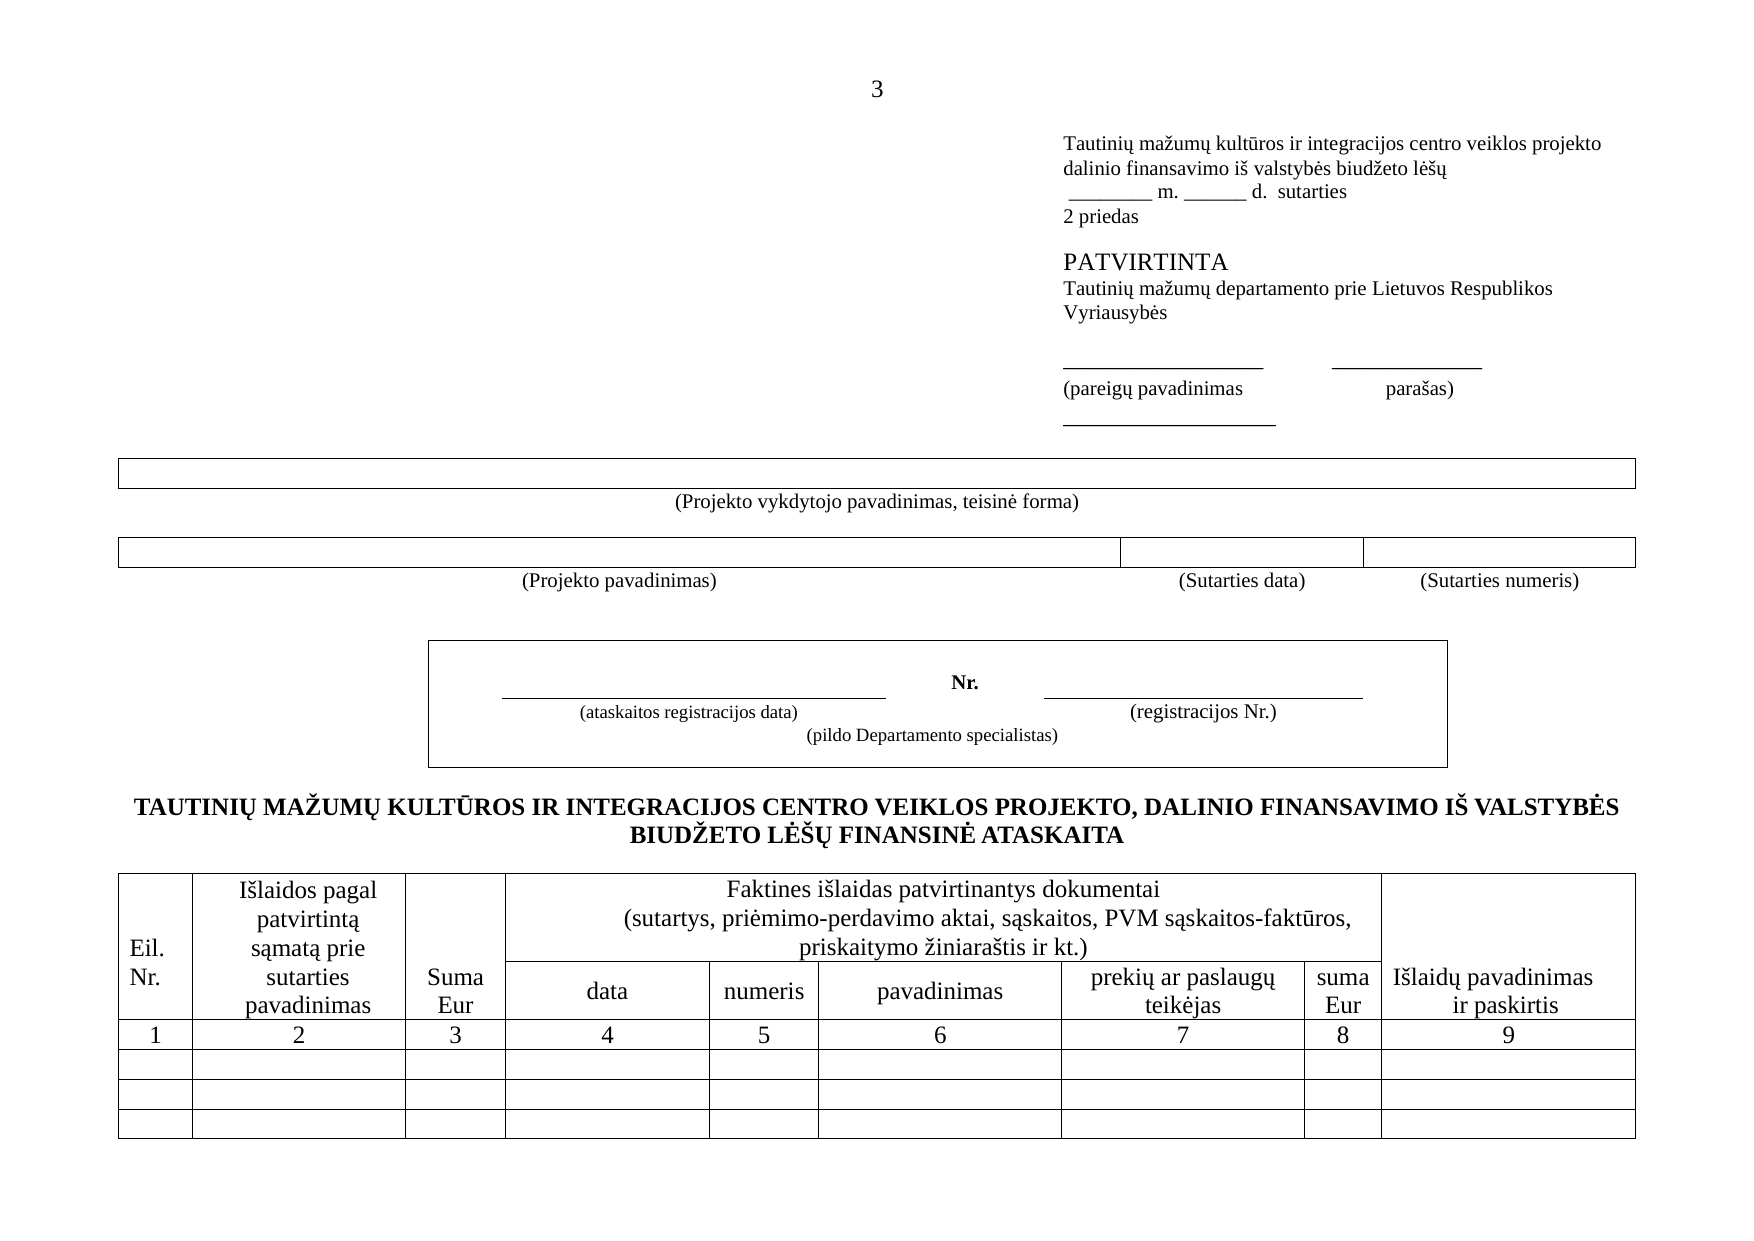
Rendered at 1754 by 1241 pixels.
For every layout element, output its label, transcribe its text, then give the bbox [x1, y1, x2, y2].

table_cell 8 [1305, 1020, 1381, 1049]
table_cell [1363, 745, 1447, 767]
table_cell data [506, 962, 709, 1019]
table_cell [710, 1050, 818, 1079]
table_cell prekių ar paslaugų teikėjas [1062, 962, 1304, 1019]
table_cell [429, 670, 502, 698]
table_cell [1305, 1110, 1381, 1138]
table_cell 5 [710, 1020, 818, 1049]
table_cell [819, 1110, 1061, 1138]
text (pareigų pavadinimas parašas) [987, 372, 1636, 400]
table_cell [819, 1080, 1061, 1108]
table_header [119, 459, 1635, 488]
table_cell [506, 1110, 709, 1138]
table_cell [710, 1080, 818, 1108]
table_cell [1062, 1050, 1304, 1079]
text 2 priedas [987, 203, 1636, 228]
table_cell (Projekto pavadinimas) [118, 568, 1120, 592]
table_cell 1 [119, 1020, 192, 1049]
table_cell (ataskaitos registracijos data) [502, 699, 886, 723]
table_header Eil. Nr. [119, 874, 192, 1019]
table_cell [119, 1110, 192, 1138]
table_cell [1305, 1050, 1381, 1079]
table_cell [1305, 1080, 1381, 1108]
text PATVIRTINTA [949, 247, 1636, 276]
table_cell 4 [506, 1020, 709, 1049]
table_cell [1044, 670, 1363, 698]
table_header [502, 641, 886, 669]
table_cell Nr. [886, 670, 1044, 698]
text ________________ ____________ [1025, 343, 1636, 372]
table_header Išlaidų pavadinimas ir paskirtis [1382, 874, 1635, 1019]
table_cell [429, 745, 502, 767]
table_header Suma Eur [406, 874, 505, 1019]
table_cell [119, 1050, 192, 1079]
table_cell [1363, 670, 1447, 698]
table_cell [1062, 1080, 1304, 1108]
table_cell [502, 745, 1363, 767]
table_cell [502, 670, 886, 698]
table_cell [1062, 1110, 1304, 1138]
table_header [886, 641, 1044, 669]
table_header Faktines išlaidas patvirtinantys dokumentai (sutartys, priėmimo-perdavimo aktai, sąskaitos, PVM sąskaitos-faktūros, priskaitymo žiniaraštis ir kt.) [506, 874, 1381, 961]
table_cell 3 [406, 1020, 505, 1049]
table_cell (Sutarties numeris) [1364, 568, 1636, 592]
table_header [1364, 538, 1635, 567]
text TAUTINIŲ MAŽUMŲ KULTŪROS IR INTEGRACIJOS CENTRO VEIKLOS PROJEKTO, DALINIO FINANSAVIMO IŠ VALSTYBĖS BIUDŽETO LĖŠŲ FINANSINĖ ATASKAITA [118, 792, 1636, 849]
text Vyriausybės [1063, 299, 1636, 324]
table_cell [406, 1110, 505, 1138]
table_cell 9 [1382, 1020, 1635, 1049]
table_cell [1382, 1110, 1635, 1138]
table_cell [506, 1080, 709, 1108]
table_cell [193, 1080, 405, 1108]
table_header [1121, 538, 1363, 567]
table_cell [1363, 698, 1447, 723]
text dalinio finansavimo iš valstybės biudžeto lėšų [1063, 155, 1636, 179]
table_header [119, 538, 1120, 567]
table_cell 2 [193, 1020, 405, 1049]
table_cell pavadinimas [819, 962, 1061, 1019]
table_cell [429, 698, 502, 723]
table_cell (registracijos Nr.) [1044, 699, 1363, 723]
table_header Išlaidos pagal patvirtintą sąmatą prie sutarties pavadinimas [193, 874, 405, 1019]
text _________________ [949, 400, 1636, 429]
table_cell numeris [710, 962, 818, 1019]
table_cell [429, 724, 502, 745]
table_cell [710, 1110, 818, 1138]
table_cell [193, 1110, 405, 1138]
table_cell 7 [1062, 1020, 1304, 1049]
table_header [1044, 641, 1363, 669]
table_header [429, 641, 502, 669]
table_cell [819, 1050, 1061, 1079]
table_cell (Projekto vykdytojo pavadinimas, teisinė forma) [118, 489, 1636, 513]
table_cell (Sutarties data) [1120, 568, 1364, 592]
table_cell [1382, 1050, 1635, 1079]
table_cell [119, 1080, 192, 1108]
table_cell [886, 698, 1044, 723]
table_cell [406, 1080, 505, 1108]
table_cell (pildo Departamento specialistas) [502, 724, 1363, 745]
table_cell suma Eur [1305, 962, 1381, 1019]
table_cell [1363, 724, 1447, 745]
table_header [1363, 641, 1447, 669]
text Tautinių mažumų departamento prie Lietuvos Respublikos [1063, 276, 1636, 299]
table_cell [1382, 1080, 1635, 1108]
table_cell [506, 1050, 709, 1079]
text ________ m. ______ d. sutarties [1025, 179, 1636, 203]
table_cell [406, 1050, 505, 1079]
text Tautinių mažumų kultūros ir integracijos centro veiklos projekto [1063, 131, 1636, 155]
table_cell [193, 1050, 405, 1079]
table_cell 6 [819, 1020, 1061, 1049]
